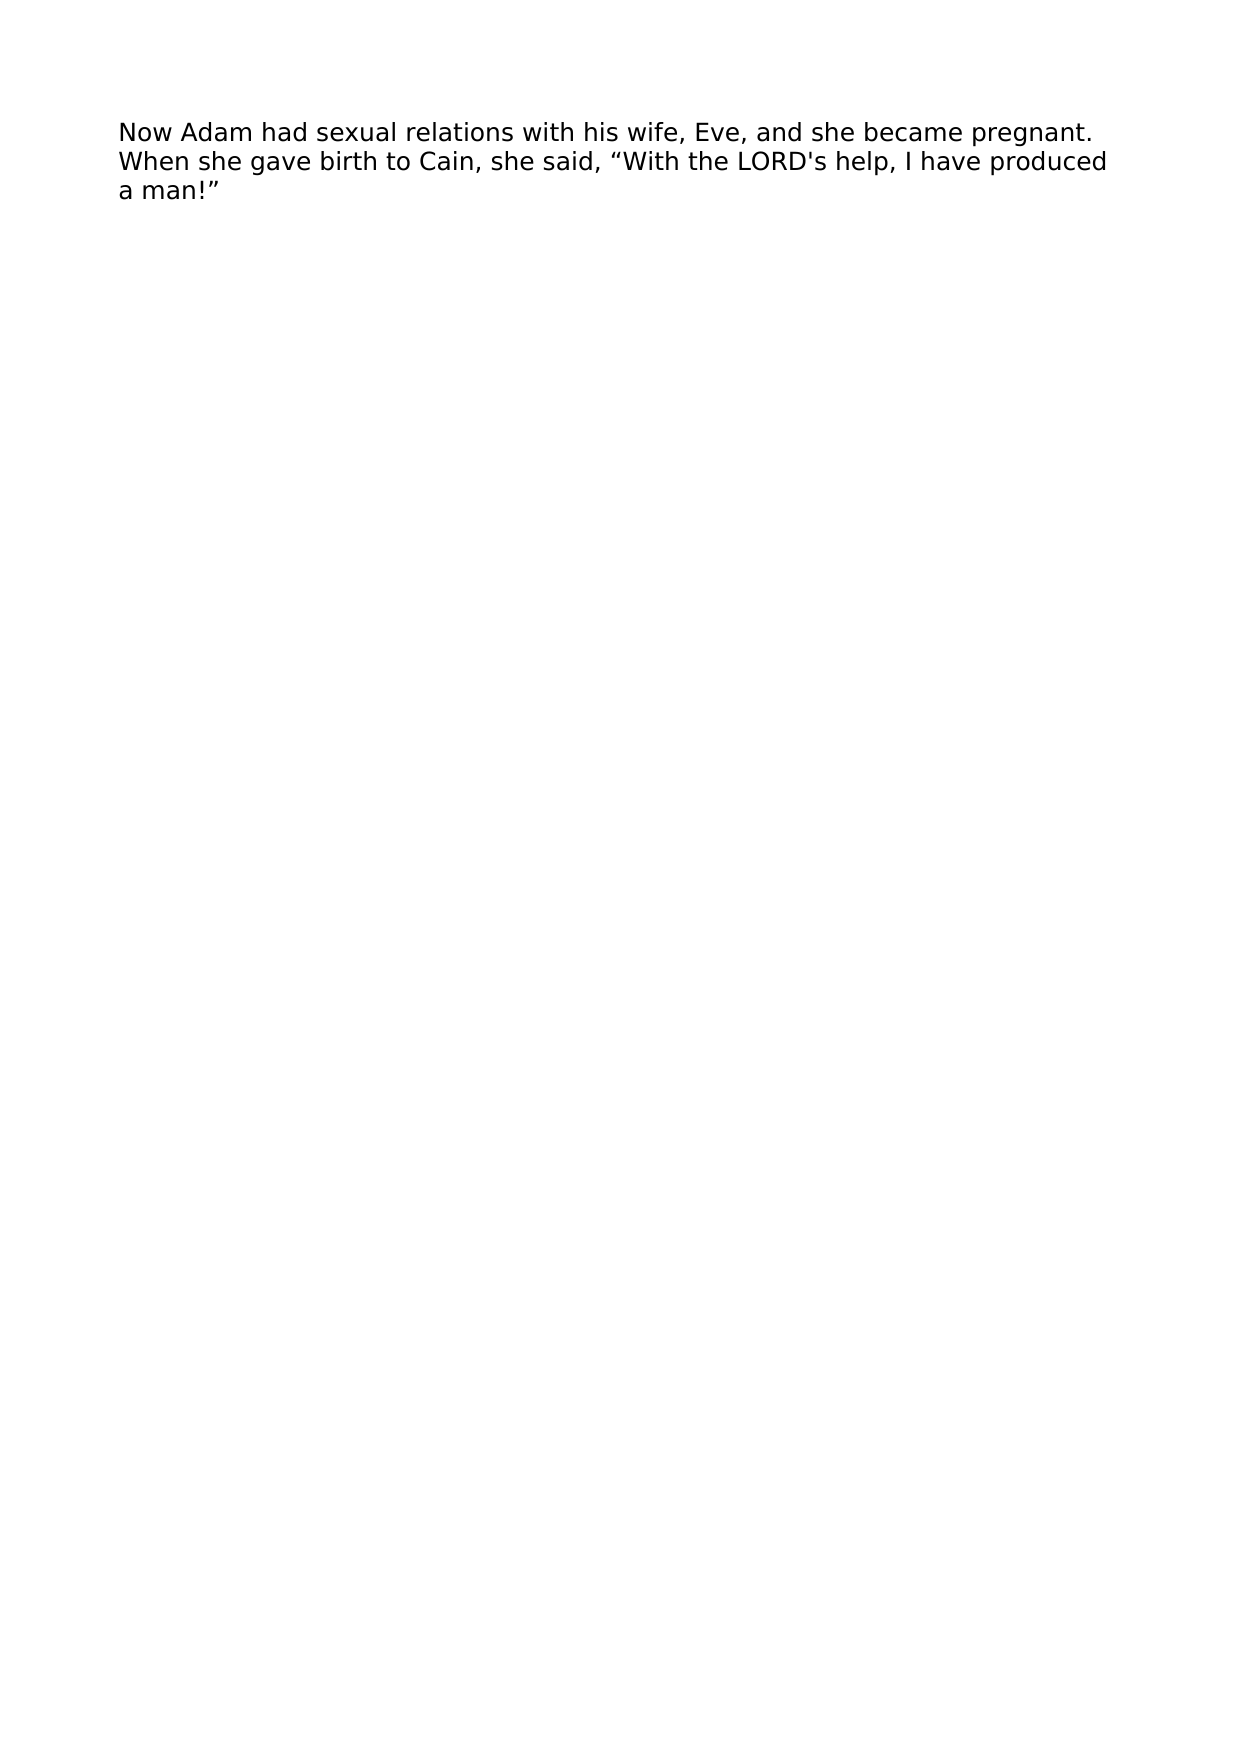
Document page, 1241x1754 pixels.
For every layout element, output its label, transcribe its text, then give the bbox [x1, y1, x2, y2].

text Now Adam had sexual relations with his wife, Eve, and she became pregnant. When she gave birth to Cain, she said, “With the LORD's help, I have produced a man!” [118, 118, 1122, 206]
